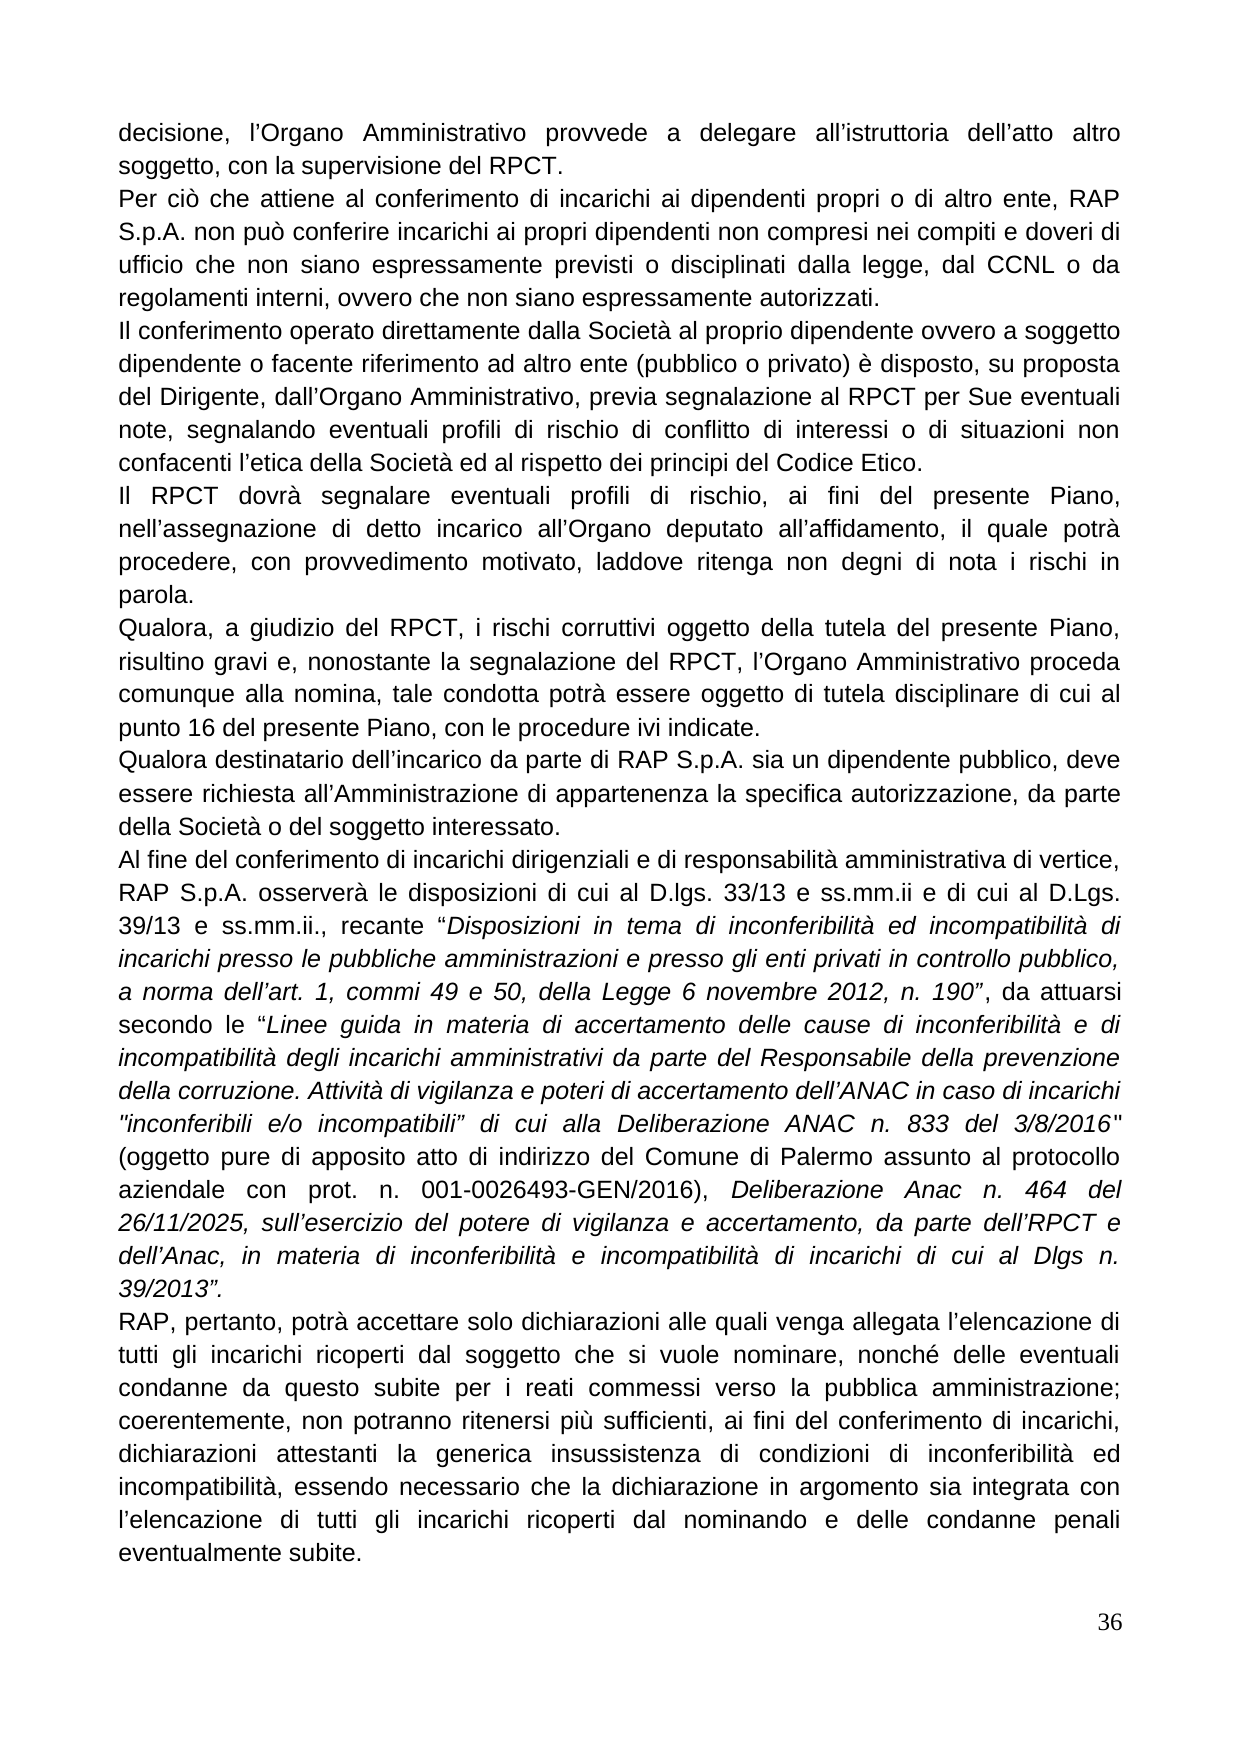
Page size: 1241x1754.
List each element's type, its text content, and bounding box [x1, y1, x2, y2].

text decisione, l’Organo Amministrativo provvede a delegare all’istruttoria dell’atto altro soggetto, con la supervisione del RPCT. [118, 118, 1122, 180]
text RAP, pertanto, potrà accettare solo dichiarazioni alle quali venga allegata l’elencazione di tutti gli incarichi ricoperti dal soggetto che si vuole nominare, nonché delle eventuali condanne da questo subite per i reati commessi verso la pubblica amministrazione; coerentemente, non potranno ritenersi più sufficienti, ai fini del conferimento di incarichi, dichiarazioni attestanti la generica insussistenza di condizioni di inconferibilità ed incompatibilità, essendo necessario che la dichiarazione in argomento sia integrata con l’elencazione di tutti gli incarichi ricoperti dal nominando e delle condanne penali eventualmente subite. [118, 1307, 1122, 1567]
text Qualora, a giudizio del RPCT, i rischi corruttivi oggetto della tutela del presente Piano, risultino gravi e, nonostante la segnalazione del RPCT, l’Organo Amministrativo proceda comunque alla nomina, tale condotta potrà essere oggetto di tutela disciplinare di cui al punto 16 del presente Piano, con le procedure ivi indicate. [118, 613, 1122, 741]
text Al fine del conferimento di incarichi dirigenziali e di responsabilità amministrativa di vertice, RAP S.p.A. osserverà le disposizioni di cui al D.lgs. 33/13 e ss.mm.ii e di cui al D.Lgs. 39/13 e ss.mm.ii., recante “Disposizioni in tema di inconferibilità ed incompatibilità di incarichi presso le pubbliche amministrazioni e presso gli enti privati in controllo pubblico, a norma dell’art. 1, commi 49 e 50, della Legge 6 novembre 2012, n. 190”, da attuarsi secondo le “Linee guida in materia di accertamento delle cause di inconferibilità e di incompatibilità degli incarichi amministrativi da parte del Responsabile della prevenzione della corruzione. Attività di vigilanza e poteri di accertamento dell’ANAC in caso di incarichi "inconferibili e/o incompatibili” di cui alla Deliberazione ANAC n. 833 del 3/8/2016" (oggetto pure di apposito atto di indirizzo del Comune di Palermo assunto al protocollo aziendale con prot. n. 001-0026493-GEN/2016), Deliberazione Anac n. 464 del 26/11/2025, sull’esercizio del potere di vigilanza e accertamento, da parte dell’RPCT e dell’Anac, in materia di inconferibilità e incompatibilità di incarichi di cui al Dlgs n. 39/2013”. [118, 844, 1122, 1303]
text Il conferimento operato direttamente dalla Società al proprio dipendente ovvero a soggetto dipendente o facente riferimento ad altro ente (pubblico o privato) è disposto, su proposta del Dirigente, dall’Organo Amministrativo, previa segnalazione al RPCT per Sue eventuali note, segnalando eventuali profili di rischio di conflitto di interessi o di situazioni non confacenti l’etica della Società ed al rispetto dei principi del Codice Etico. [118, 316, 1122, 477]
text Il RPCT dovrà segnalare eventuali profili di rischio, ai fini del presente Piano, nell’assegnazione di detto incarico all’Organo deputato all’affidamento, il quale potrà procedere, con provvedimento motivato, laddove ritenga non degni di nota i rischi in parola. [118, 481, 1122, 609]
text Per ciò che attiene al conferimento di incarichi ai dipendenti propri o di altro ente, RAP S.p.A. non può conferire incarichi ai propri dipendenti non compresi nei compiti e doveri di ufficio che non siano espressamente previsti o disciplinati dalla legge, dal CCNL o da regolamenti interni, ovvero che non siano espressamente autorizzati. [118, 184, 1122, 312]
text Qualora destinatario dell’incarico da parte di RAP S.p.A. sia un dipendente pubblico, deve essere richiesta all’Amministrazione di appartenenza la specifica autorizzazione, da parte della Società o del soggetto interessato. [118, 746, 1122, 840]
